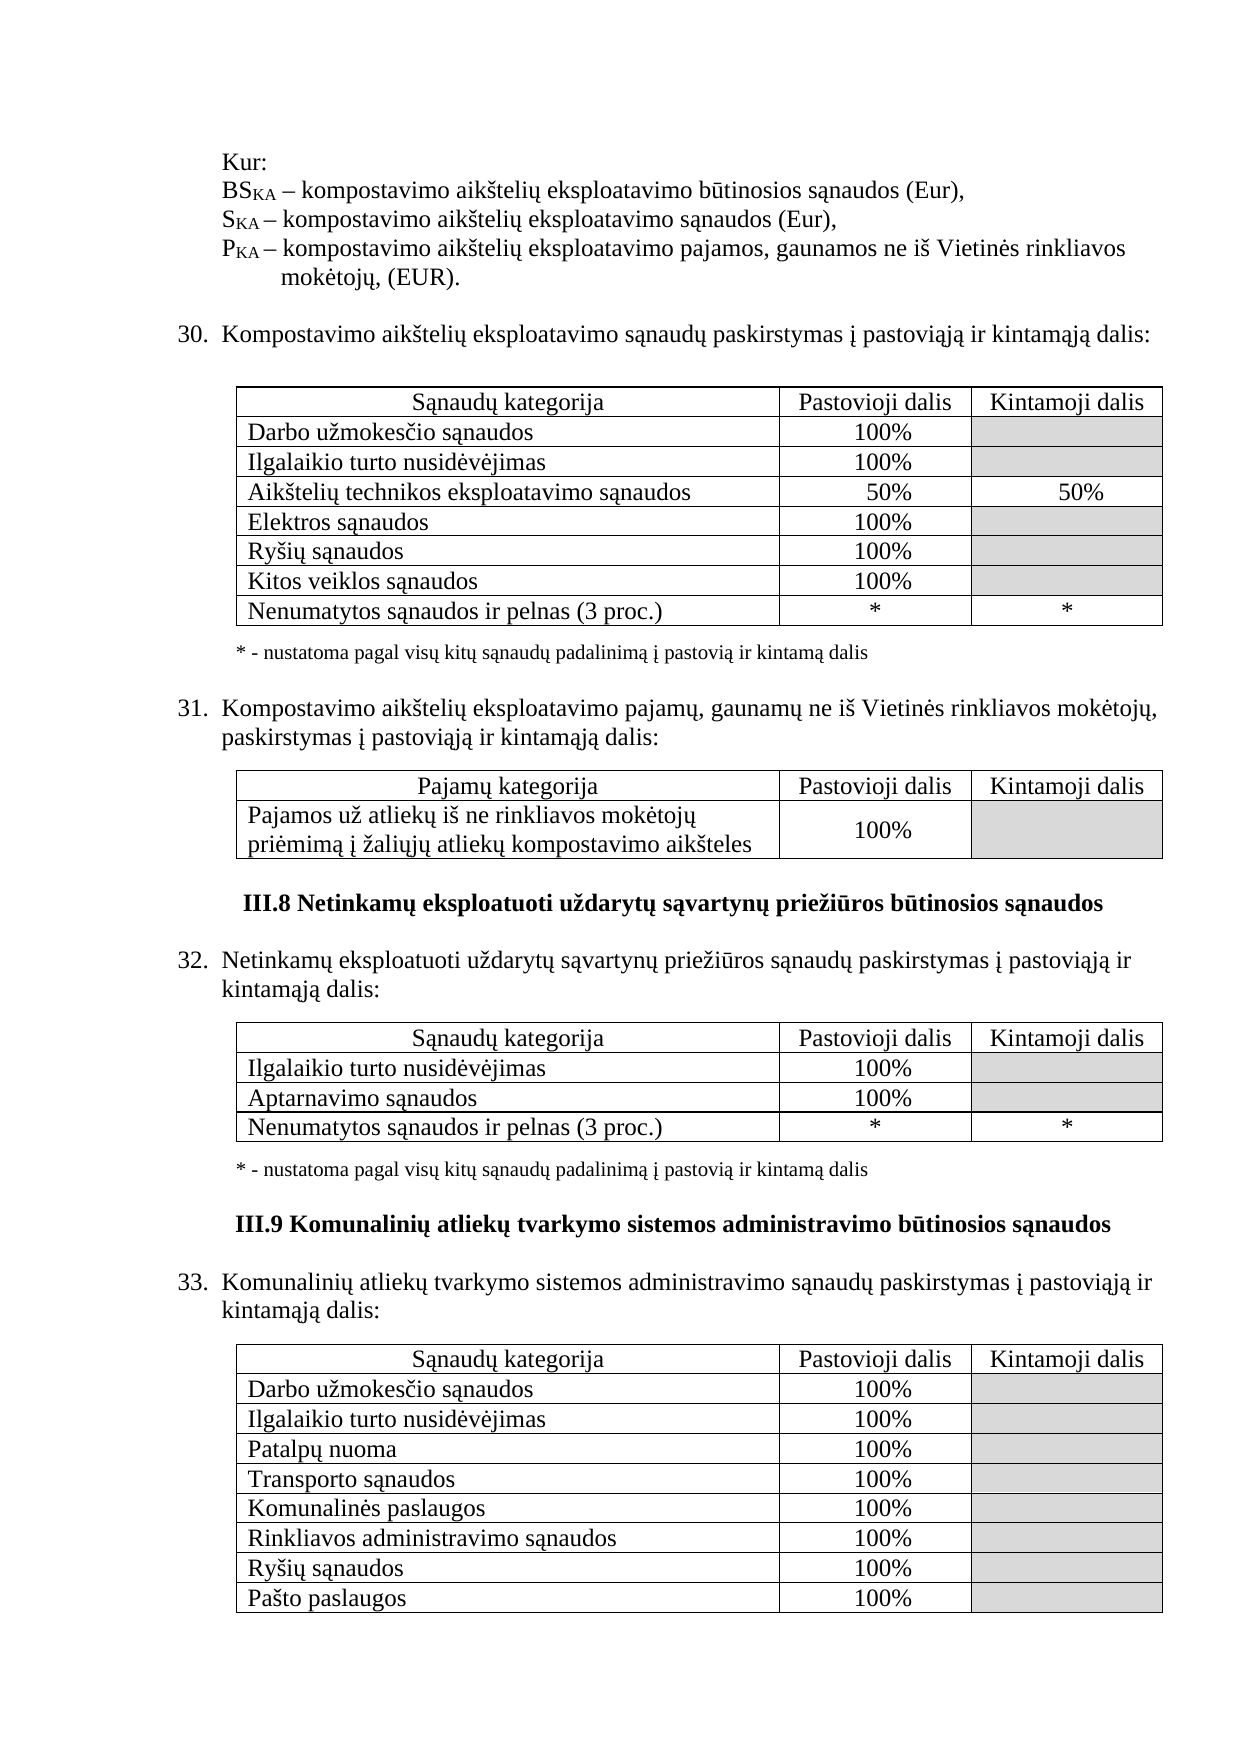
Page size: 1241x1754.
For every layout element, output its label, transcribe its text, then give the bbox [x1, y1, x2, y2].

table_header Sąnaudų kategorija [237, 1345, 779, 1373]
table_cell * [972, 1113, 1162, 1141]
table_cell Rinkliavos administravimo sąnaudos [237, 1523, 779, 1552]
table_cell 100% [780, 566, 971, 595]
table_cell 100% [780, 447, 971, 476]
table_cell [972, 1053, 1162, 1082]
table_header Kintamoji dalis [972, 771, 1162, 799]
table_cell 100% [780, 507, 971, 535]
table_cell Darbo užmokesčio sąnaudos [237, 417, 779, 446]
table_cell Ilgalaikio turto nusidėvėjimas [237, 447, 779, 476]
table_cell [972, 536, 1162, 565]
table_header Kintamoji dalis [972, 1023, 1162, 1052]
table_cell Kitos veiklos sąnaudos [237, 566, 779, 595]
table_cell Nenumatytos sąnaudos ir pelnas (3 proc.) [237, 596, 779, 625]
table_cell [972, 417, 1162, 446]
table_cell [972, 1083, 1162, 1111]
table_cell [972, 1494, 1162, 1522]
table_cell Darbo užmokesčio sąnaudos [237, 1374, 779, 1403]
table_header Kintamoji dalis [972, 388, 1162, 416]
table_cell * [972, 596, 1162, 625]
table_cell 100% [780, 536, 971, 565]
table_header Sąnaudų kategorija [237, 1023, 779, 1052]
table_cell 100% [780, 1553, 971, 1582]
text PKA – kompostavimo aikštelių eksploatavimo pajamos, gaunamos ne iš Vietinės rinkliavos mokėtojų, (EUR). [222, 233, 1169, 291]
table_cell 100% [780, 1053, 971, 1082]
table_header Pastovioji dalis [780, 771, 971, 799]
table_cell Patalpų nuoma [237, 1434, 779, 1463]
table_cell Elektros sąnaudos [237, 507, 779, 535]
table_cell 100% [780, 1494, 971, 1522]
table_cell * [780, 596, 971, 625]
table_header Pastovioji dalis [780, 388, 971, 416]
table_header Pastovioji dalis [780, 1023, 971, 1052]
table_cell Ryšių sąnaudos [237, 536, 779, 565]
table_cell Pašto paslaugos [237, 1583, 779, 1612]
table_cell 100% [780, 417, 971, 446]
table_cell 100% [780, 1083, 971, 1111]
text 33. Komunalinių atliekų tvarkymo sistemos administravimo sąnaudų paskirstymas į pastoviąją ir kintamąją dalis: [177, 1267, 1169, 1324]
table_cell Pajamos už atliekų iš ne rinkliavos mokėtojų priėmimą į žaliųjų atliekų kompostavimo aikšteles [237, 801, 779, 858]
table_cell 100% [780, 1583, 971, 1612]
text III.9 Komunalinių atliekų tvarkymo sistemos administravimo būtinosios sąnaudos [177, 1209, 1169, 1238]
table_cell Ryšių sąnaudos [237, 1553, 779, 1582]
table_cell [972, 1464, 1162, 1492]
table_cell Transporto sąnaudos [237, 1464, 779, 1492]
text SKA – kompostavimo aikštelių eksploatavimo sąnaudos (Eur), [222, 204, 1169, 233]
table_cell [972, 507, 1162, 535]
table_header Sąnaudų kategorija [237, 388, 779, 416]
table_cell 50% [780, 477, 971, 506]
table_cell 100% [780, 1374, 971, 1403]
table_cell [972, 1404, 1162, 1433]
table_cell [972, 1374, 1162, 1403]
text * - nustatoma pagal visų kitų sąnaudų padalinimą į pastovią ir kintamą dalis [236, 1157, 1169, 1181]
table_cell 100% [780, 1404, 971, 1433]
table_cell [972, 1523, 1162, 1552]
table_header Pajamų kategorija [237, 771, 779, 799]
text 32. Netinkamų eksploatuoti uždarytų sąvartynų priežiūros sąnaudų paskirstymas į pastoviąją ir kintamąją dalis: [177, 945, 1169, 1003]
table_cell 100% [780, 1434, 971, 1463]
table_cell 100% [780, 1523, 971, 1552]
table_cell 50% [972, 477, 1162, 506]
text 31. Kompostavimo aikštelių eksploatavimo pajamų, gaunamų ne iš Vietinės rinkliavos mokėtojų, paskirstymas į pastoviąją ir kintamąją dalis: [177, 693, 1169, 751]
table_cell 100% [780, 1464, 971, 1492]
table_cell Aikštelių technikos eksploatavimo sąnaudos [237, 477, 779, 506]
table_cell 100% [780, 801, 971, 858]
text * - nustatoma pagal visų kitų sąnaudų padalinimą į pastovią ir kintamą dalis [236, 640, 1169, 664]
table_cell Komunalinės paslaugos [237, 1494, 779, 1522]
text 30. Kompostavimo aikštelių eksploatavimo sąnaudų paskirstymas į pastoviąją ir kintamąją dalis: [177, 319, 1169, 348]
table_cell [972, 566, 1162, 595]
table_cell Ilgalaikio turto nusidėvėjimas [237, 1053, 779, 1082]
table_cell Ilgalaikio turto nusidėvėjimas [237, 1404, 779, 1433]
table_cell [972, 1434, 1162, 1463]
table_header Pastovioji dalis [780, 1345, 971, 1373]
table_header Kintamoji dalis [972, 1345, 1162, 1373]
table_cell [972, 801, 1162, 858]
table_cell [972, 1583, 1162, 1612]
text III.8 Netinkamų eksploatuoti uždarytų sąvartynų priežiūros būtinosios sąnaudos [177, 888, 1169, 917]
table_cell [972, 447, 1162, 476]
text Kur: [222, 147, 1169, 176]
text BSKA – kompostavimo aikštelių eksploatavimo būtinosios sąnaudos (Eur), [222, 176, 1169, 204]
table_cell [972, 1553, 1162, 1582]
table_cell * [780, 1113, 971, 1141]
table_cell Aptarnavimo sąnaudos [237, 1083, 779, 1111]
table_cell Nenumatytos sąnaudos ir pelnas (3 proc.) [237, 1113, 779, 1141]
